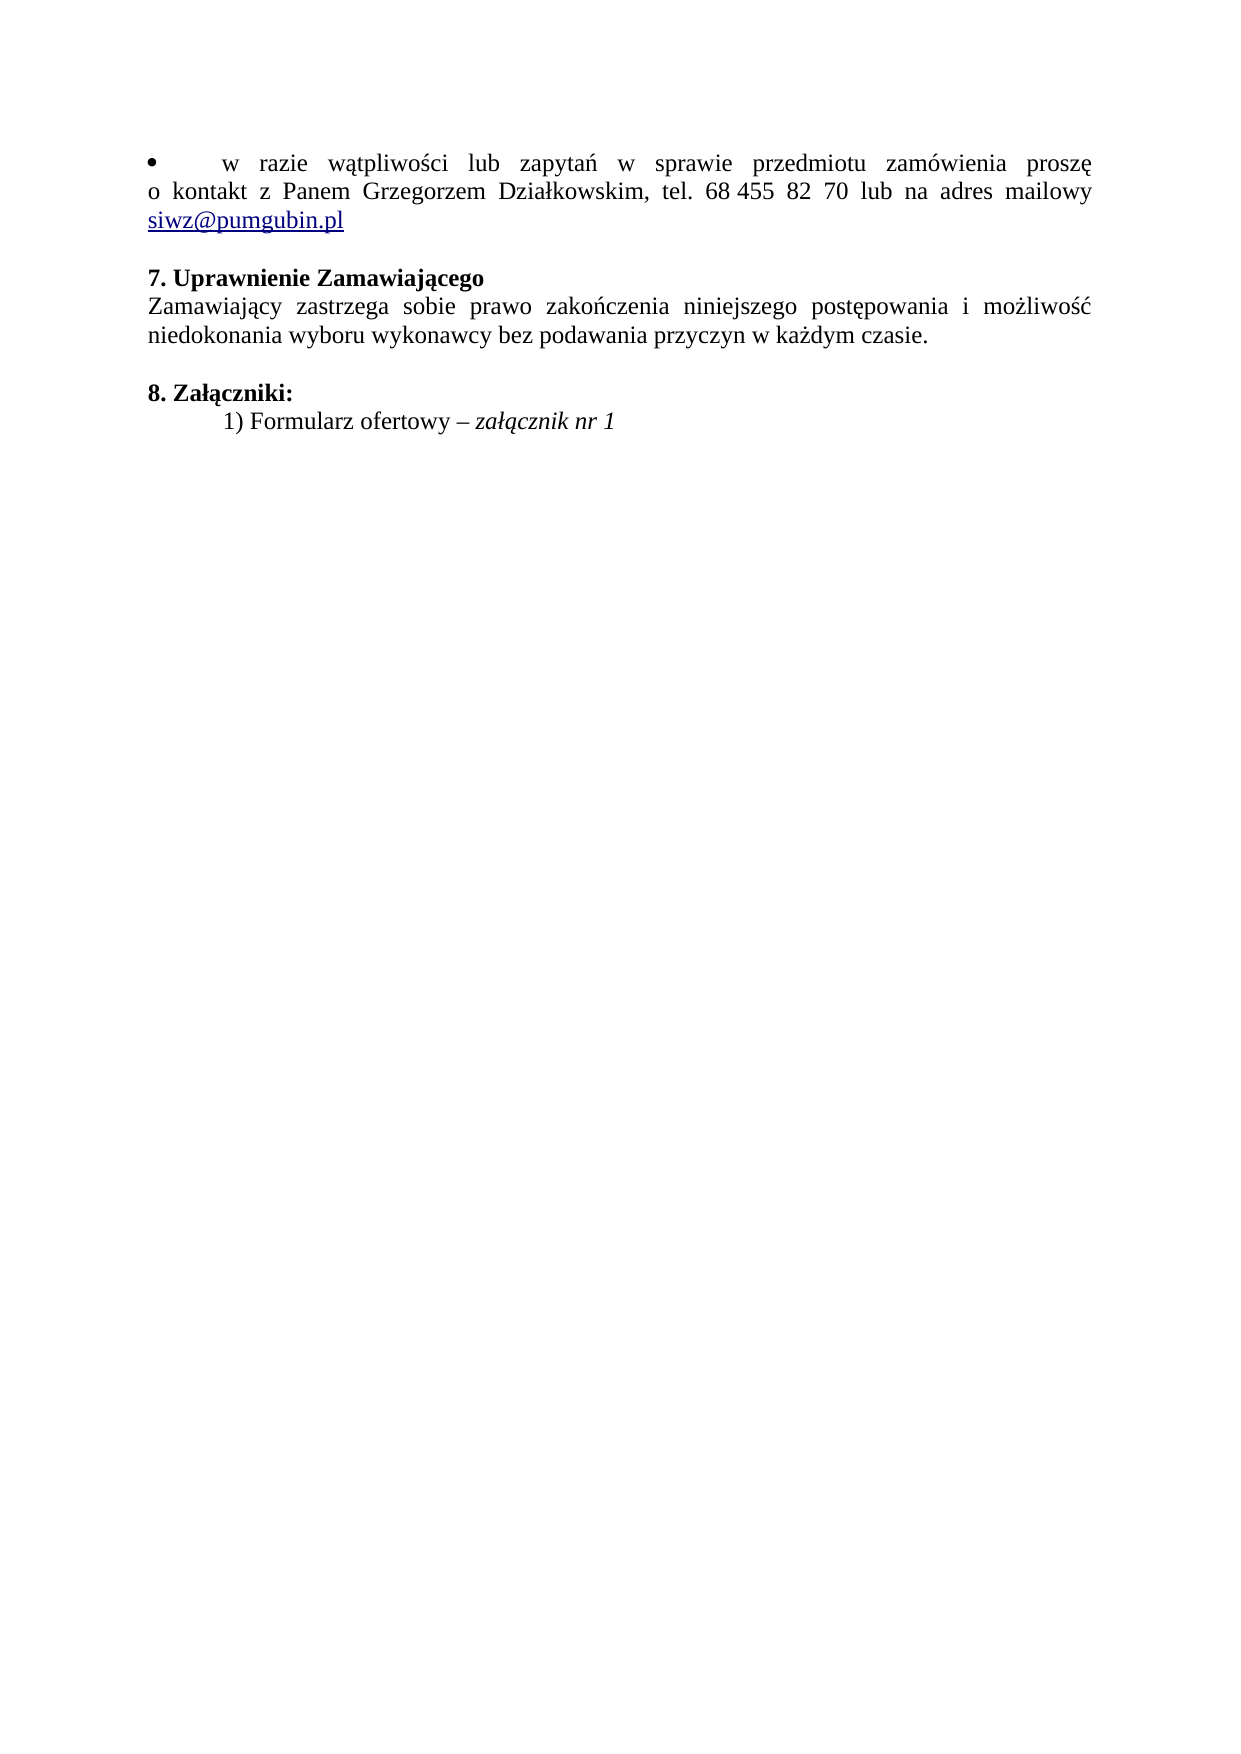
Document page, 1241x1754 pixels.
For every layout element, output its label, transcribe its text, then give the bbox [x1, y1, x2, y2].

list 7. Uprawnienie Zamawiającego [148, 263, 1093, 291]
list 8. Załączniki: [148, 378, 1093, 406]
list 1) Formularz ofertowy – załącznik nr 1 [148, 406, 1093, 435]
list Zamawiający zastrzega sobie prawo zakończenia niniejszego postępowania i możliwość niedokonania wyboru wykonawcy bez podawania przyczyn w każdym czasie. [148, 291, 1093, 349]
list w razie wątpliwości lub zapytań w sprawie przedmiotu zamówienia proszę o kontakt z Panem Grzegorzem Działkowskim, tel. 68 455 82 70 lub na adres mailowy siwz@pumgubin.pl [148, 148, 1093, 234]
